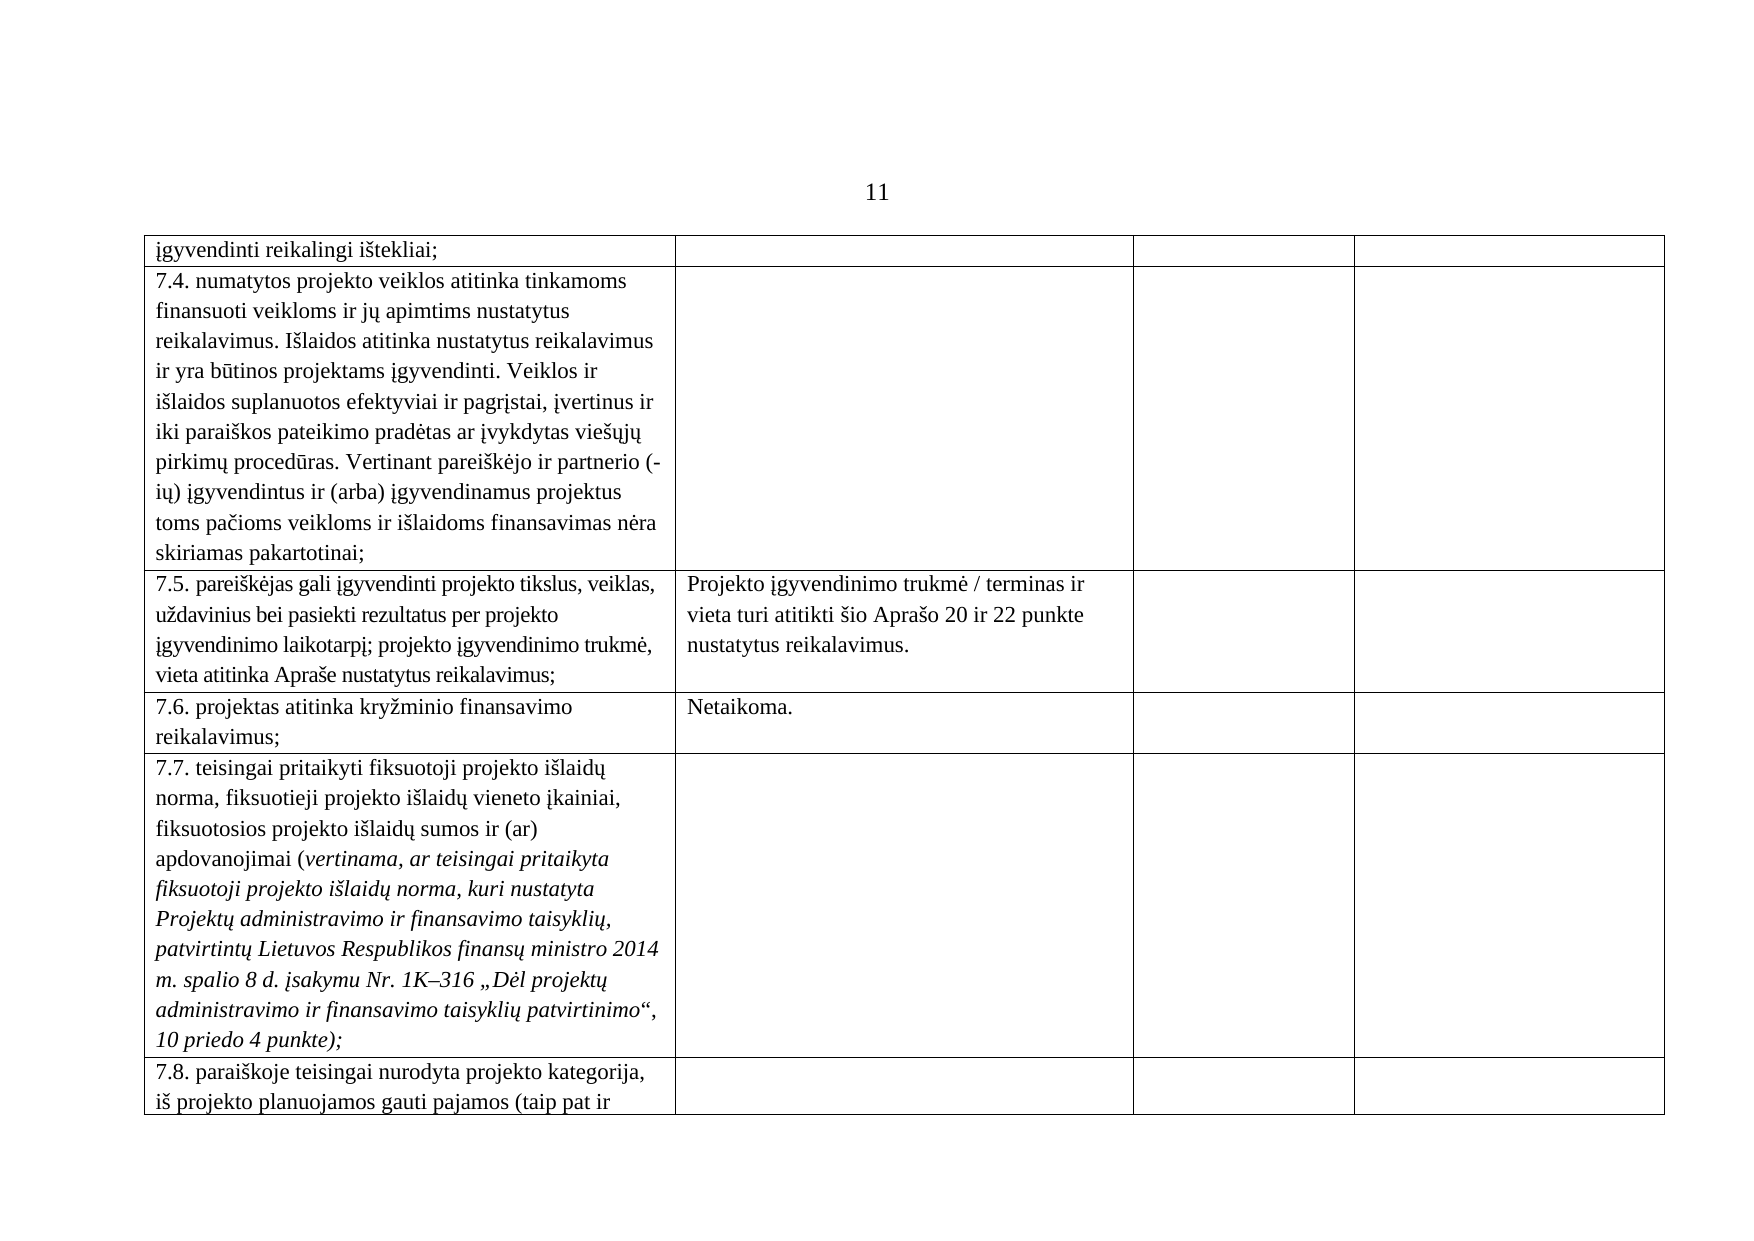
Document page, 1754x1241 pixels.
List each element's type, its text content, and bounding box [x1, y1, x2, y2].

table_cell [1134, 236, 1354, 266]
table_cell Netaikoma. [676, 693, 1133, 753]
table_cell [1134, 754, 1354, 1057]
table_cell [676, 754, 1133, 1057]
table_cell [676, 1058, 1133, 1114]
table_cell 7.8. paraiškoje teisingai nurodyta projekto kategorija, iš projekto planuojamos gauti pajamos (taip pat ir [145, 1058, 675, 1114]
table_cell 7.4. numatytos projekto veiklos atitinka tinkamoms finansuoti veikloms ir jų apimtims nustatytus reikalavimus. Išlaidos atitinka nustatytus reikalavimus ir yra būtinos projektams įgyvendinti. Veiklos ir išlaidos suplanuotos efektyviai ir pagrįstai, įvertinus ir iki paraiškos pateikimo pradėtas ar įvykdytas viešųjų pirkimų procedūras. Vertinant pareiškėjo ir partnerio (-ių) įgyvendintus ir (arba) įgyvendinamus projektus toms pačioms veikloms ir išlaidoms finansavimas nėra skiriamas pakartotinai; [145, 267, 675, 569]
table_cell [1355, 267, 1664, 569]
table_cell Projekto įgyvendinimo trukmė / terminas ir vieta turi atitikti šio Aprašo 20 ir 22 punkte nustatytus reikalavimus. [676, 571, 1133, 692]
table_cell [676, 267, 1133, 569]
table_cell [1134, 571, 1354, 692]
table_cell 7.5. pareiškėjas gali įgyvendinti projekto tikslus, veiklas, uždavinius bei pasiekti rezultatus per projekto įgyvendinimo laikotarpį; projekto įgyvendinimo trukmė, vieta atitinka Apraše nustatytus reikalavimus; [145, 571, 675, 692]
table_cell [1355, 754, 1664, 1057]
table_cell įgyvendinti reikalingi ištekliai; [145, 236, 675, 266]
table_cell [1134, 267, 1354, 569]
table_cell [1355, 1058, 1664, 1114]
table_cell [1134, 1058, 1354, 1114]
table_cell [1355, 693, 1664, 753]
table_cell 7.6. projektas atitinka kryžminio finansavimo reikalavimus; [145, 693, 675, 753]
table_cell 7.7. teisingai pritaikyti fiksuotoji projekto išlaidų norma, fiksuotieji projekto išlaidų vieneto įkainiai, fiksuotosios projekto išlaidų sumos ir (ar) apdovanojimai (vertinama, ar teisingai pritaikyta fiksuotoji projekto išlaidų norma, kuri nustatyta Projektų administravimo ir finansavimo taisyklių, patvirtintų Lietuvos Respublikos finansų ministro 2014 m. spalio 8 d. įsakymu Nr. 1K–316 „Dėl projektų administravimo ir finansavimo taisyklių patvirtinimo“, 10 priedo 4 punkte); [145, 754, 675, 1057]
table_cell [1355, 236, 1664, 266]
table_cell [676, 236, 1133, 266]
table_cell [1134, 693, 1354, 753]
table_cell [1355, 571, 1664, 692]
